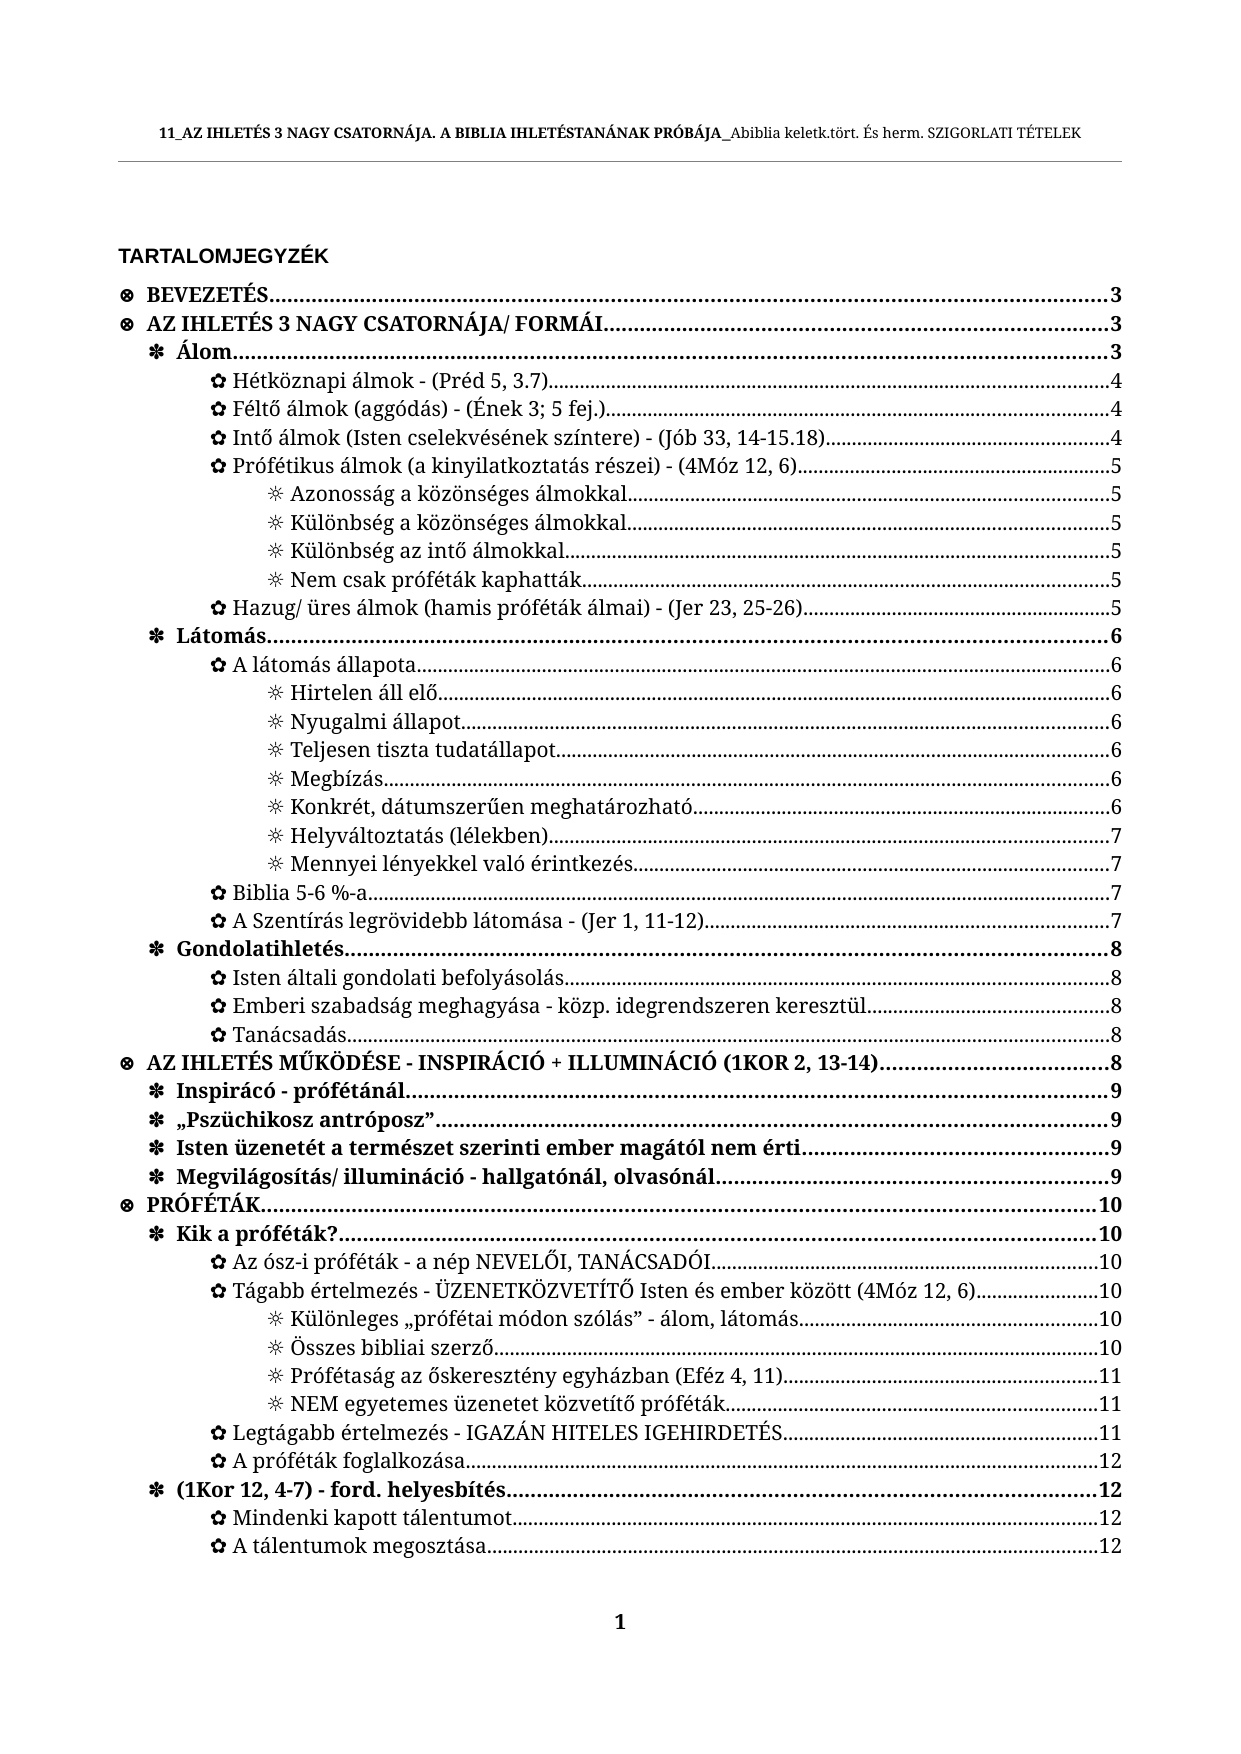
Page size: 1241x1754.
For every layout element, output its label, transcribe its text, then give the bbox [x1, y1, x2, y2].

text ☼ Összes bibliai szerző 10 [207, 1333, 1122, 1361]
text ☼ Konkrét, dátumszerűen meghatározható 6 [207, 792, 1122, 821]
text ☼ NEM egyetemes üzenetet közvetítő próféták 11 [207, 1389, 1122, 1418]
text ☼ Prófétaság az őskeresztény egyházban (Eféz 4, 11) 11 [207, 1361, 1122, 1389]
text ☼ Különbség a közönséges álmokkal 5 [207, 508, 1122, 536]
text ✽ (1Kor 12, 4-7) - ford. helyesbítés 12 [148, 1475, 1122, 1503]
text ⊗ Próféták 10 [118, 1190, 1122, 1219]
text ☼ Mennyei lényekkel való érintkezés 7 [207, 849, 1122, 878]
text ✿ A próféták foglalkozása 12 [177, 1446, 1122, 1475]
text ✿ A tálentumok megosztása 12 [177, 1532, 1122, 1560]
text ✽ Látomás 6 [148, 622, 1122, 650]
text ✿ A Szentírás legrövidebb látomása - (Jer 1, 11-12) 7 [177, 906, 1122, 934]
text ✽ Isten üzenetét a természet szerinti ember magától nem érti 9 [148, 1133, 1122, 1162]
text ☼ Nem csak próféták kaphatták 5 [207, 565, 1122, 593]
text ☼ Megbízás 6 [207, 764, 1122, 792]
text ✿ Hazug/ üres álmok (hamis próféták álmai) - (Jer 23, 25-26) 5 [177, 593, 1122, 622]
text ✽ Megvilágosítás/ illumináció - hallgatónál, olvasónál 9 [148, 1162, 1122, 1190]
text ☼ Különleges „prófétai módon szólás” - álom, látomás 10 [207, 1304, 1122, 1333]
text ✿ Biblia 5-6 %-a 7 [177, 878, 1122, 906]
subtitle TARTALOMJEGYZÉK [118, 244, 1122, 268]
text ✿ Tágabb értelmezés - ÜZENETKÖZVETÍTŐ Isten és ember között (4Móz 12, 6) 10 [177, 1276, 1122, 1304]
text ☼ Helyváltoztatás (lélekben) 7 [207, 821, 1122, 849]
text ☼ Nyugalmi állapot 6 [207, 707, 1122, 735]
text ✽ Gondolatihletés 8 [148, 934, 1122, 963]
text ⊗ Bevezetés 3 [118, 280, 1122, 309]
text ✽ Kik a próféták? 10 [148, 1219, 1122, 1247]
text ✿ Tanácsadás 8 [177, 1020, 1122, 1048]
text ✽ „Pszüchikosz antróposz” 9 [148, 1105, 1122, 1133]
text ✿ A látomás állapota 6 [177, 650, 1122, 678]
text ☼ Hirtelen áll elő 6 [207, 678, 1122, 707]
text ✿ Intő álmok (Isten cselekvésének színtere) - (Jób 33, 14-15.18) 4 [177, 423, 1122, 451]
text ✿ Prófétikus álmok (a kinyilatkoztatás részei) - (4Móz 12, 6) 5 [177, 451, 1122, 479]
text ☼ Azonosság a közönséges álmokkal 5 [207, 479, 1122, 508]
text ✿ Legtágabb értelmezés - IGAZÁN HITELES IGEHIRDETÉS 11 [177, 1418, 1122, 1446]
text ☼ Különbség az intő álmokkal 5 [207, 536, 1122, 565]
text ✿ Féltő álmok (aggódás) - (Ének 3; 5 fej.) 4 [177, 394, 1122, 423]
text ✿ Az ósz-i próféták - a nép NEVELŐI, TANÁCSADÓI 10 [177, 1247, 1122, 1276]
text ✽ Inspirácó - prófétánál 9 [148, 1077, 1122, 1105]
text ✿ Hétköznapi álmok - (Préd 5, 3.7) 4 [177, 366, 1122, 394]
text ☼ Teljesen tiszta tudatállapot 6 [207, 735, 1122, 764]
text ✽ Álom 3 [148, 337, 1122, 366]
text ✿ Mindenki kapott tálentumot 12 [177, 1503, 1122, 1532]
text ⊗ Az ihletés 3 nagy csatornája/ formái 3 [118, 309, 1122, 337]
text ✿ Isten általi gondolati befolyásolás 8 [177, 963, 1122, 991]
text ⊗ Az ihletés működése - inspiráció + Illumináció (1Kor 2, 13-14) 8 [118, 1048, 1122, 1077]
text ✿ Emberi szabadság meghagyása - közp. idegrendszeren keresztül 8 [177, 991, 1122, 1020]
